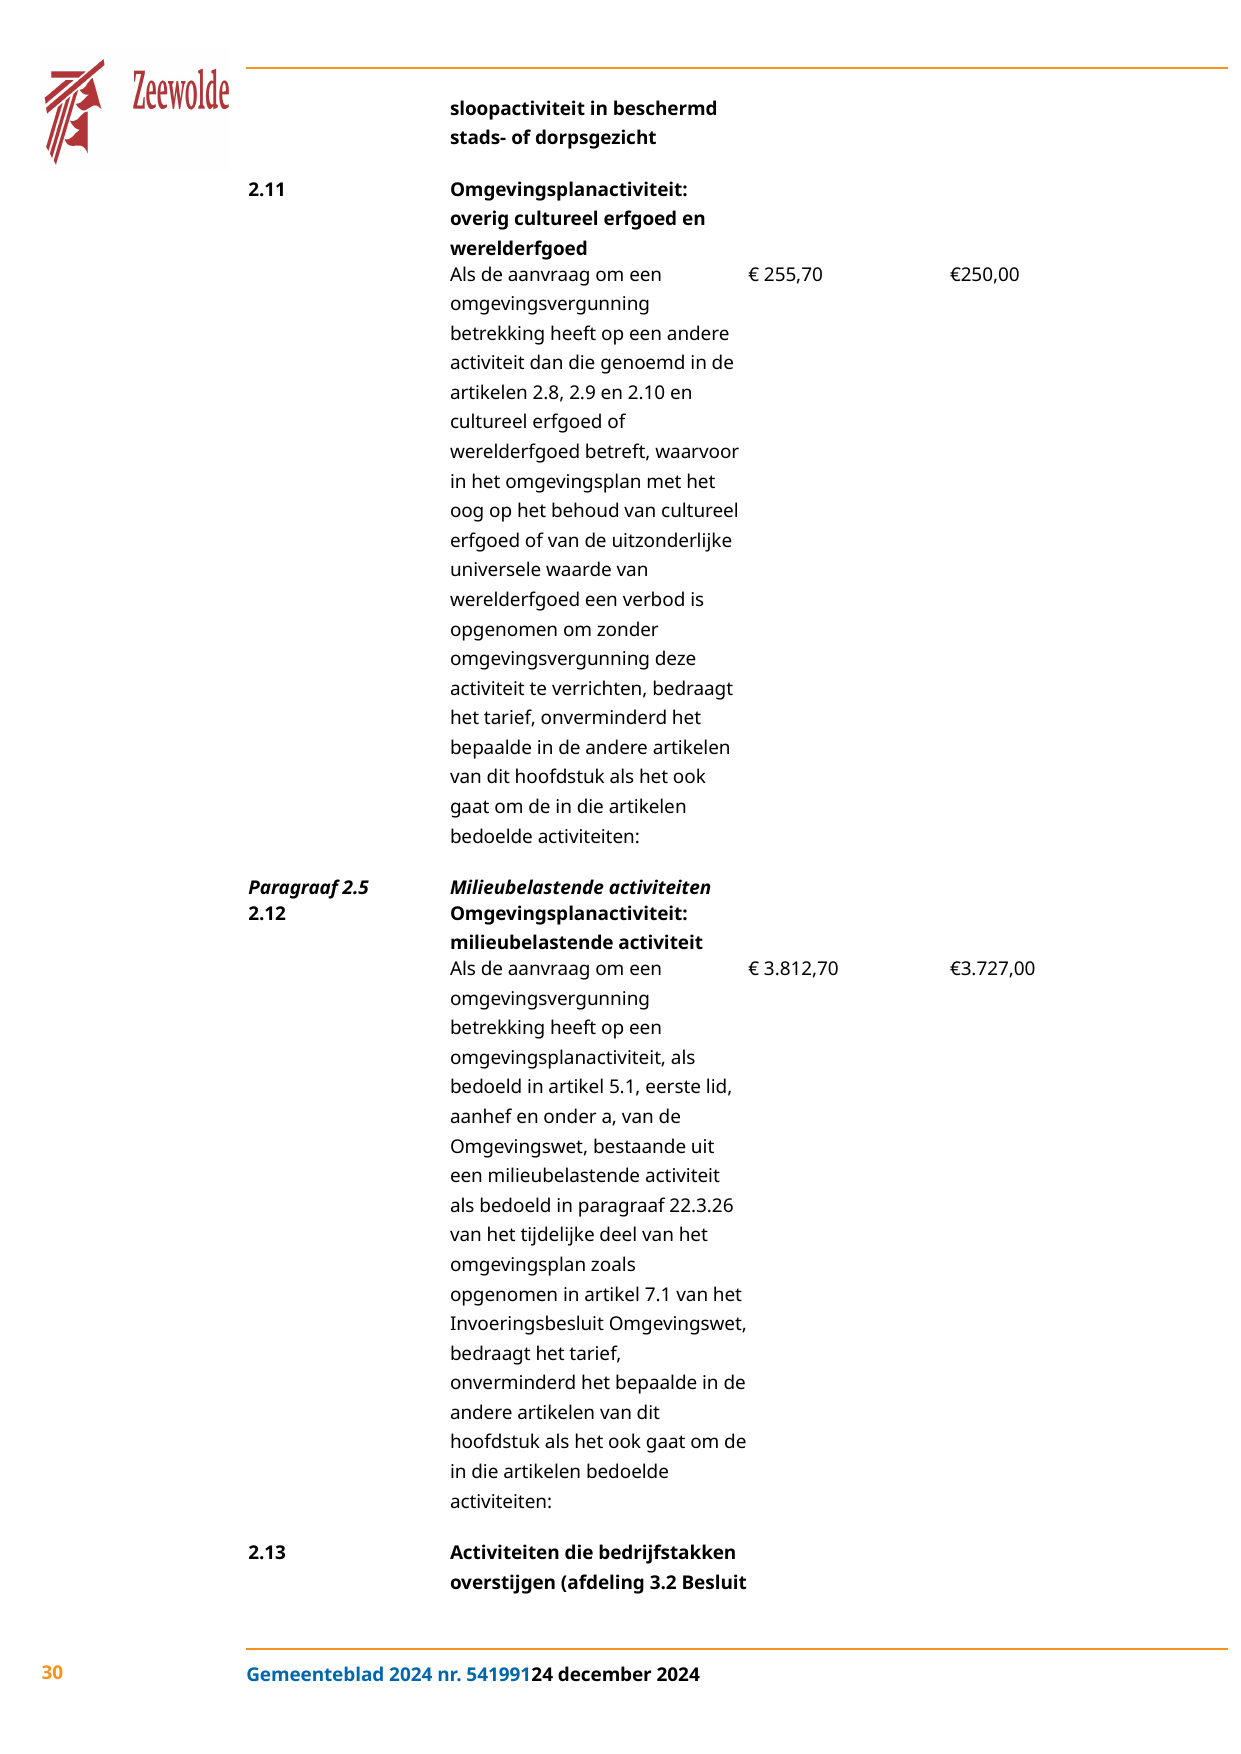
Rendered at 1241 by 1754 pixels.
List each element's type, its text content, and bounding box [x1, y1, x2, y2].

table_cell [748, 849, 950, 874]
table_cell [248, 849, 450, 874]
table_cell Milieubelastende activiteiten [450, 874, 748, 900]
table_cell [248, 955, 450, 1513]
table_cell [248, 150, 450, 176]
table_cell 2.12 [248, 900, 450, 955]
table_cell [950, 849, 1152, 874]
table_cell [748, 150, 950, 176]
table_cell [950, 900, 1152, 955]
table_cell [950, 150, 1152, 176]
table_cell [950, 1514, 1152, 1539]
table_cell [450, 1514, 748, 1539]
table_cell Omgevingsplanactiviteit: milieubelastende activiteit [450, 900, 748, 955]
table_cell [950, 176, 1152, 261]
table_cell 2.13 [248, 1539, 450, 1594]
table_cell Paragraaf 2.5 [248, 874, 450, 900]
table_cell [248, 261, 450, 848]
picture [41, 47, 231, 172]
table_cell [950, 1539, 1152, 1594]
table_cell € 255,70 [748, 261, 950, 848]
table_cell Activiteiten die bedrijfstakken overstijgen (afdeling 3.2 Besluit [450, 1539, 748, 1594]
table_cell [748, 1539, 950, 1594]
table_cell [450, 150, 748, 176]
table_cell € 3.812,70 [748, 955, 950, 1513]
table_cell [248, 1514, 450, 1539]
table_cell €3.727,00 [950, 955, 1152, 1513]
table_cell [748, 95, 950, 150]
table_cell €250,00 [950, 261, 1152, 848]
table_cell Als de aanvraag om een omgevingsvergunning betrekking heeft op een andere activiteit dan die genoemd in de artikelen 2.8, 2.9 en 2.10 en cultureel erfgoed of werelderfgoed betreft, waarvoor in het omgevingsplan met het oog op het behoud van cultureel erfgoed of van de uitzonderlijke universele waarde van werelderfgoed een verbod is opgenomen om zonder omgevingsvergunning deze activiteit te verrichten, bedraagt het tarief, onverminderd het bepaalde in de andere artikelen van dit hoofdstuk als het ook gaat om de in die artikelen bedoelde activiteiten: [450, 261, 748, 848]
table_cell [748, 900, 950, 955]
table_cell [748, 1514, 950, 1539]
table_cell [450, 849, 748, 874]
table_cell [248, 95, 450, 150]
table_cell 2.11 [248, 176, 450, 261]
table_cell Omgevingsplanactiviteit: overig cultureel erfgoed en werelderfgoed [450, 176, 748, 261]
table_cell [950, 874, 1152, 900]
table_cell [748, 176, 950, 261]
table_cell Als de aanvraag om een omgevingsvergunning betrekking heeft op een omgevingsplanactiviteit, als bedoeld in artikel 5.1, eerste lid, aanhef en onder a, van de Omgevingswet, bestaande uit een milieubelastende activiteit als bedoeld in paragraaf 22.3.26 van het tijdelijke deel van het omgevingsplan zoals opgenomen in artikel 7.1 van het Invoeringsbesluit Omgevingswet, bedraagt het tarief, onverminderd het bepaalde in de andere artikelen van dit hoofdstuk als het ook gaat om de in die artikelen bedoelde activiteiten: [450, 955, 748, 1513]
table_cell [748, 874, 950, 900]
table_cell sloopactiviteit in beschermd stads- of dorpsgezicht [450, 95, 748, 150]
table_cell [950, 95, 1152, 150]
